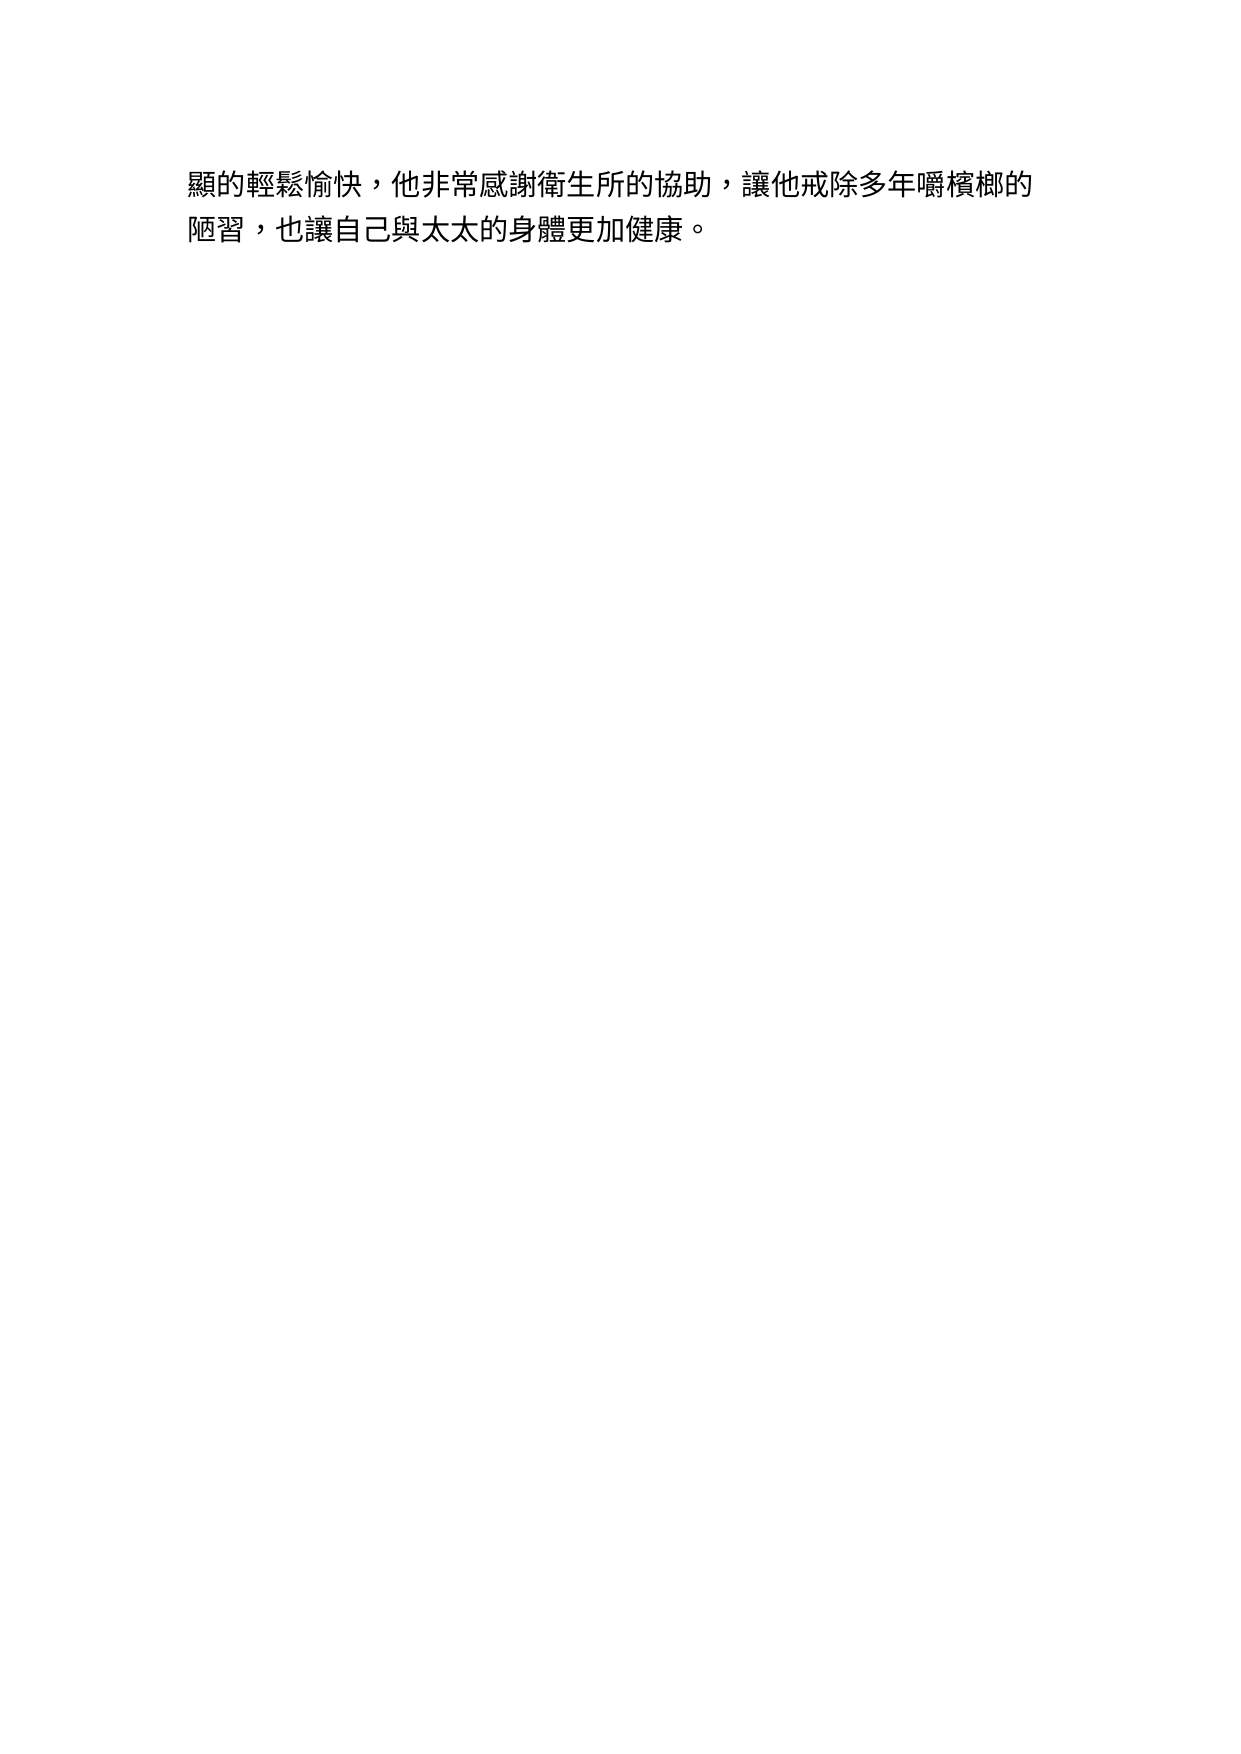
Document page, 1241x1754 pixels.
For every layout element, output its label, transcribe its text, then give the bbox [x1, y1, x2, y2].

text 顯的輕鬆愉快，他非常感謝衛生所的協助，讓他戒除多年嚼檳榔的陋習，也讓自己與太太的身體更加健康。 [187, 158, 1053, 250]
